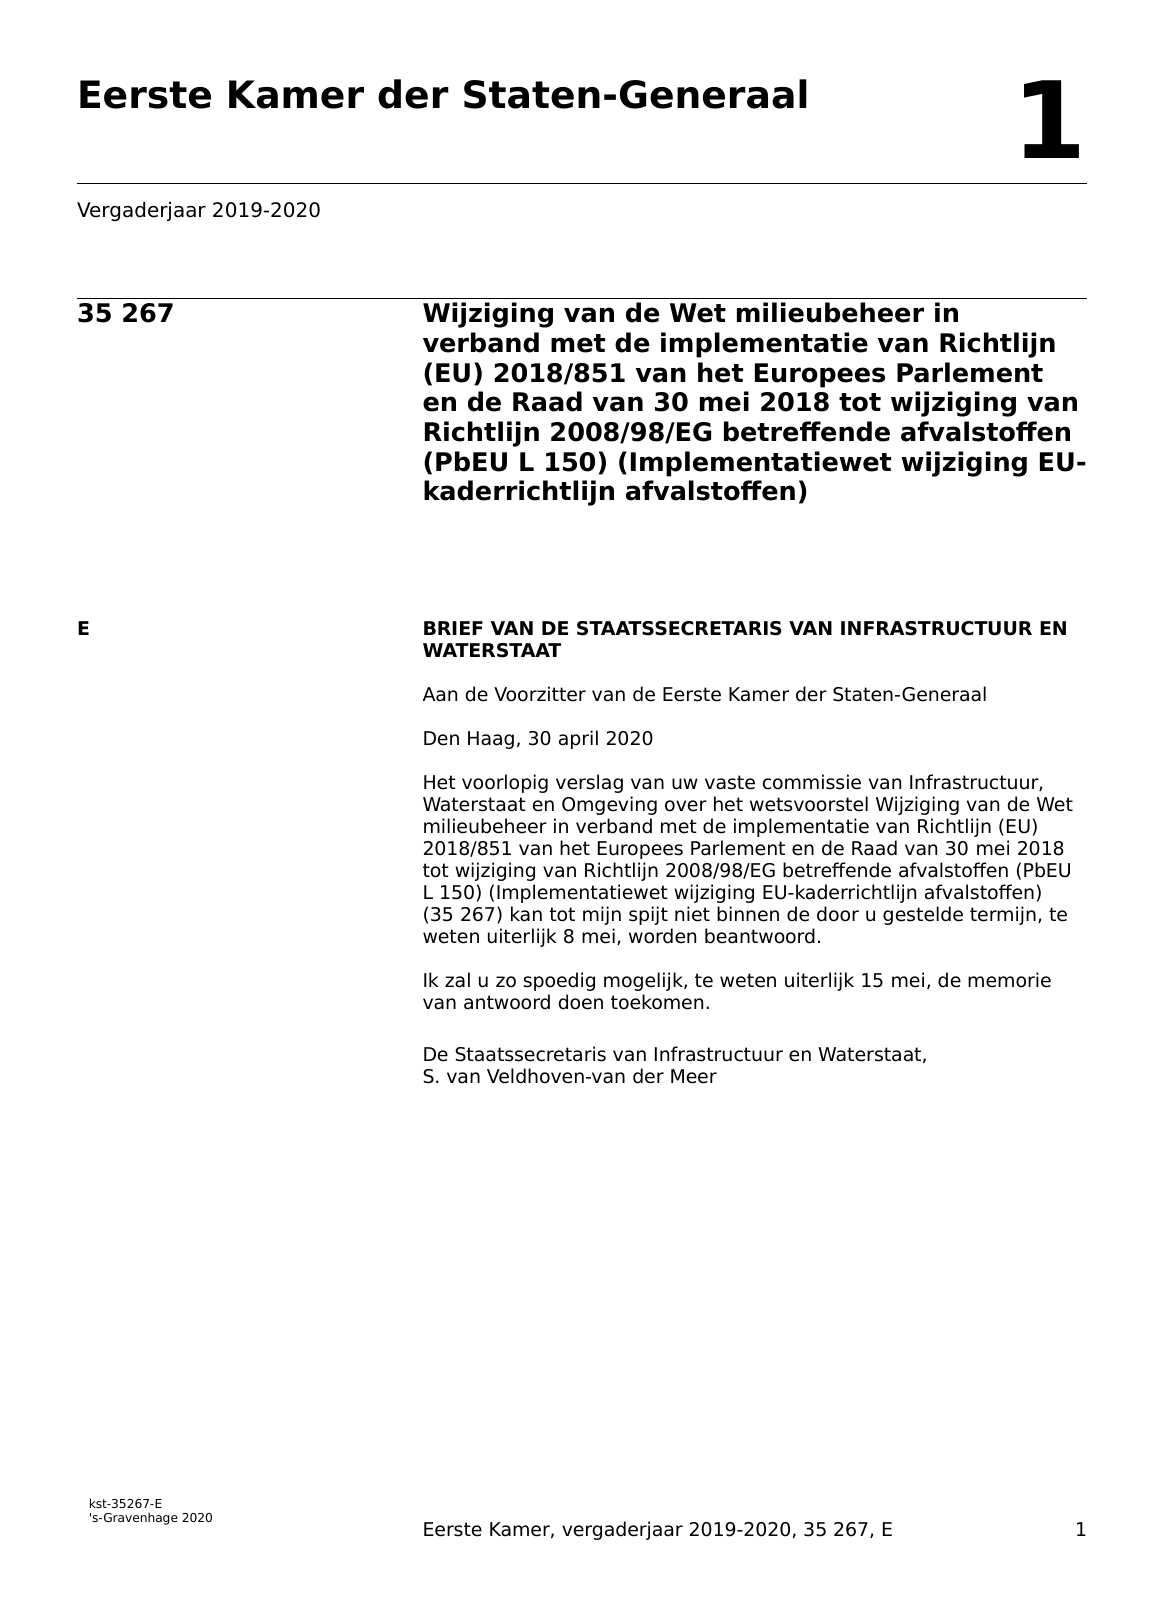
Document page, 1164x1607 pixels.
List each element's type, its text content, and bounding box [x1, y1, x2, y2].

text Ik zal u zo spoedig mogelijk, te weten uiterlijk 15 mei, de memorie van antwoord doen toekomen. [422, 970, 1087, 1014]
subtitle 35 267 Wijziging van de Wet milieubeheer in verband met de implementatie van Richtlijn (EU) 2018/851 van het Europees Parlement en de Raad van 30 mei 2018 tot wijziging van Richtlijn 2008/98/EG betreffende afvalstoffen (PbEU L 150) (Implementatiewet wijziging EU-kaderrichtlijn afvalstoffen) [77, 299, 1087, 507]
text De Staatssecretaris van Infrastructuur en Waterstaat, S. van Veldhoven-van der Meer [422, 1044, 1087, 1088]
text Het voorlopig verslag van uw vaste commissie van Infrastructuur, Waterstaat en Omgeving over het wetsvoorstel Wijziging van de Wet milieubeheer in verband met de implementatie van Richtlijn (EU) 2018/851 van het Europees Parlement en de Raad van 30 mei 2018 tot wijziging van Richtlijn 2008/98/EG betreffende afvalstoffen (PbEU L 150) (Implementatiewet wijziging EU-kaderrichtlijn afvalstoffen) (35 267) kan tot mijn spijt niet binnen de door u gestelde termijn, te weten uiterlijk 8 mei, worden beantwoord. [422, 772, 1087, 948]
text 's-Gravenhage 2020 [88, 1511, 323, 1525]
text Aan de Voorzitter van de Eerste Kamer der Staten-Generaal [422, 684, 1087, 706]
text kst-35267-E [88, 1497, 323, 1511]
table_cell Vergaderjaar 2019-2020 [77, 184, 1087, 298]
table_header Eerste Kamer der Staten-Generaal [77, 59, 886, 183]
text Den Haag, 30 april 2020 [422, 728, 1087, 750]
subtitle E BRIEF VAN DE STAATSSECRETARIS VAN INFRASTRUCTUUR EN WATERSTAAT [77, 618, 1087, 662]
table_header 1 [886, 59, 1087, 183]
